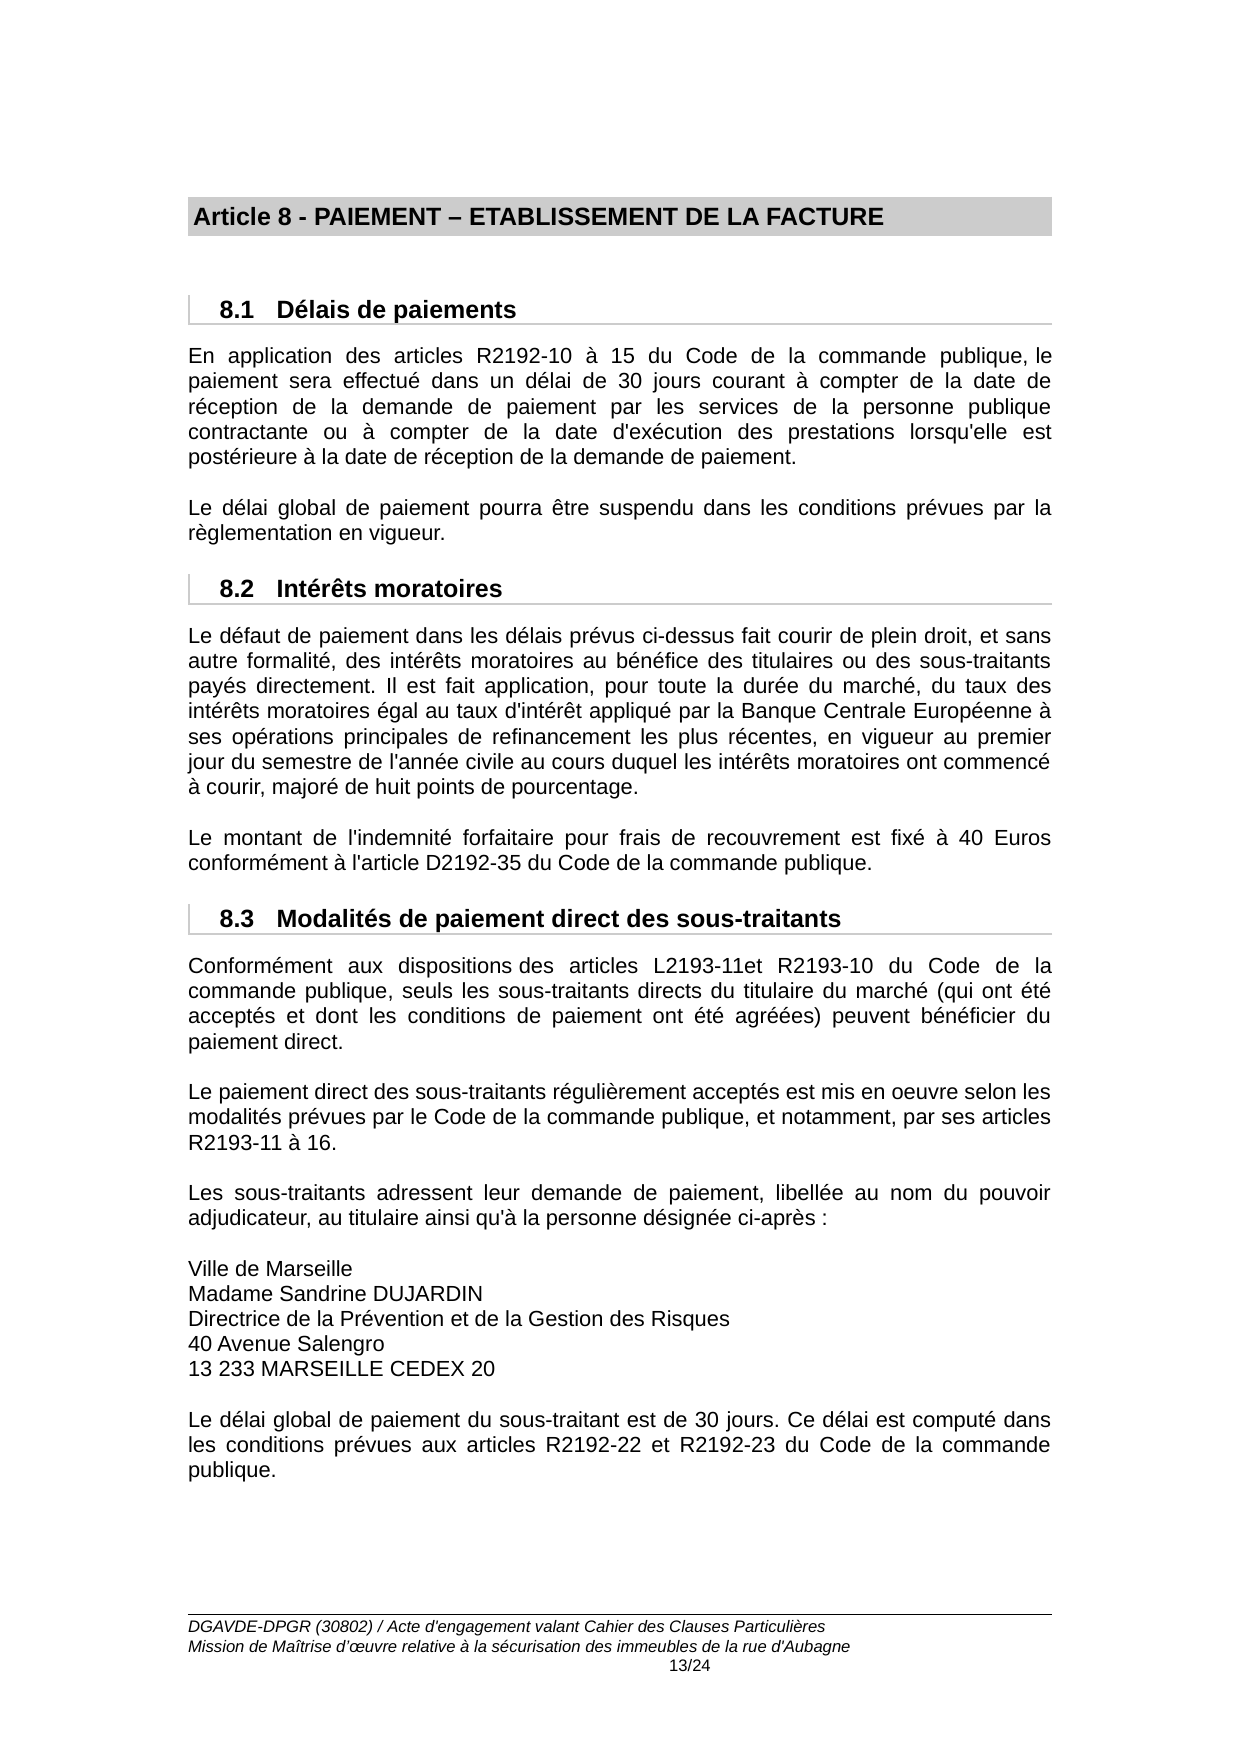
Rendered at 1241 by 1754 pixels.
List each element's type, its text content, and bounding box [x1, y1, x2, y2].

text 13 233 MARSEILLE CEDEX 20 [188, 1356, 1052, 1381]
text Le défaut de paiement dans les délais prévus ci-dessus fait courir de plein droit, et sans autre formalité, des intérêts moratoires au bénéfice des titulaires ou des sous-traitants payés directement. Il est fait application, pour toute la durée du marché, du taux des intérêts moratoires égal au taux d'intérêt appliqué par la Banque Centrale Européenne à ses opérations principales de refinancement les plus récentes, en vigueur au premier jour du semestre de l'année civile au cours duquel les intérêts moratoires ont commencé à courir, majoré de huit points de pourcentage. [188, 623, 1052, 799]
text Les sous-traitants adressent leur demande de paiement, libellée au nom du pouvoir adjudicateur, au titulaire ainsi qu'à la personne désignée ci-après : [188, 1180, 1052, 1230]
subtitle PAIEMENT – ETABLISSEMENT DE LA FACTURE [190, 199, 1050, 233]
text En application des articles R2192-10 à 15 du Code de la commande publique, le paiement sera effectué dans un délai de 30 jours courant à compter de la date de réception de la demande de paiement par les services de la personne publique contractante ou à compter de la date d'exécution des prestations lorsqu'elle est postérieure à la date de réception de la demande de paiement. [188, 343, 1052, 469]
text Le montant de l'indemnité forfaitaire pour frais de recouvrement est fixé à 40 Euros conformément à l'article D2192-35 du Code de la commande publique. [188, 824, 1052, 875]
text Madame Sandrine DUJARDIN [188, 1281, 1052, 1306]
text Directrice de la Prévention et de la Gestion des Risques [188, 1306, 1052, 1331]
text Le délai global de paiement du sous-traitant est de 30 jours. Ce délai est computé dans les conditions prévues aux articles R2192-22 et R2192-23 du Code de la commande publique. [188, 1407, 1052, 1482]
text Ville de Marseille [188, 1255, 1052, 1281]
subtitle Intérêts moratoires [190, 574, 1052, 603]
text Le paiement direct des sous-traitants régulièrement acceptés est mis en oeuvre selon les modalités prévues par le Code de la commande publique, et notamment, par ses articles R2193-11 à 16. [188, 1079, 1052, 1154]
subtitle Délais de paiements [188, 294, 1052, 323]
subtitle Modalités de paiement direct des sous-traitants [190, 904, 1052, 933]
text Conformément aux dispositions des articles L2193-11et R2193-10 du Code de la commande publique, seuls les sous-traitants directs du titulaire du marché (qui ont été acceptés et dont les conditions de paiement ont été agréées) peuvent bénéficier du paiement direct. [188, 953, 1052, 1054]
text 40 Avenue Salengro [188, 1331, 1052, 1356]
text Le délai global de paiement pourra être suspendu dans les conditions prévues par la règlementation en vigueur. [188, 494, 1052, 545]
